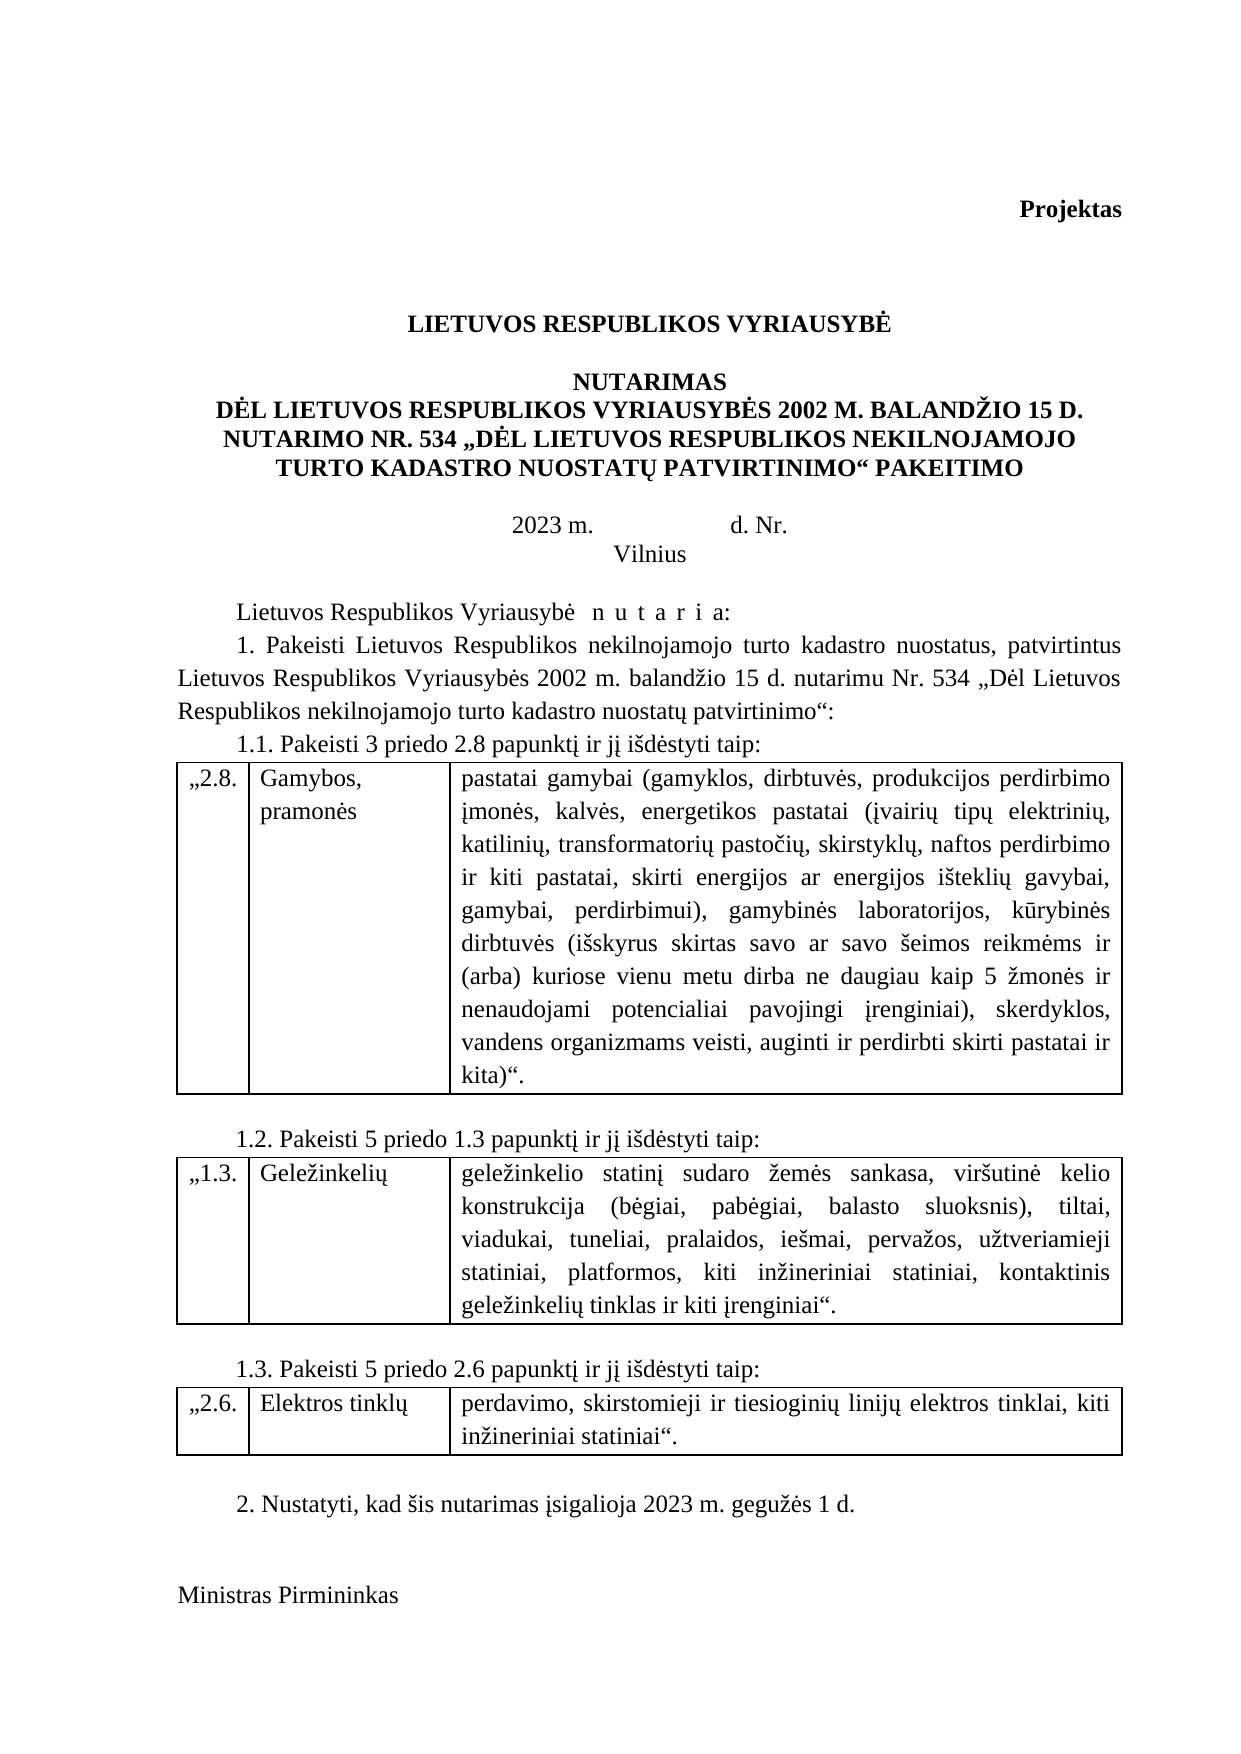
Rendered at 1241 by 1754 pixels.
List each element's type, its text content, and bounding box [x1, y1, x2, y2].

text Lietuvos Respublikos Vyriausybė nutaria: [177, 597, 1122, 626]
table_header Geležinkelių [250, 1158, 449, 1323]
text Dėl Lietuvos respublikos Vyriausybės 2002 m. BALANDŽIO 15 d. nutarimo Nr. 534 „DĖL LIETUVOS RESPUBLIKOS NEKILNOJAMOJO TURTO KADASTRO NUOSTATŲ patvirtinimo“ pakeitimo [177, 396, 1122, 482]
text 1.1. Pakeisti 3 priedo 2.8 papunktį ir jį išdėstyti taip: [177, 729, 1122, 758]
table_header Elektros tinklų [250, 1388, 449, 1454]
table_header geležinkelio statinį sudaro žemės sankasa, viršutinė kelio konstrukcija (bėgiai, pabėgiai, balasto sluoksnis), tiltai, viadukai, tuneliai, pralaidos, iešmai, pervažos, užtveriamieji statiniai, platformos, kiti inžineriniai statiniai, kontaktinis geležinkelių tinklas ir kiti įrenginiai“. [451, 1158, 1121, 1323]
table_header pastatai gamybai (gamyklos, dirbtuvės, produkcijos perdirbimo įmonės, kalvės, energetikos pastatai (įvairių tipų elektrinių, katilinių, transformatorių pastočių, skirstyklų, naftos perdirbimo ir kiti pastatai, skirti energijos ar energijos išteklių gavybai, gamybai, perdirbimui), gamybinės laboratorijos, kūrybinės dirbtuvės (išskyrus skirtas savo ar savo šeimos reikmėms ir (arba) kuriose vienu metu dirba ne daugiau kaip 5 žmonės ir nenaudojami potencialiai pavojingi įrenginiai), skerdyklos, vandens organizmams veisti, auginti ir perdirbti skirti pastatai ir kita)“. [451, 763, 1121, 1093]
table_header perdavimo, skirstomieji ir tiesioginių linijų elektros tinklai, kiti inžineriniai statiniai“. [451, 1388, 1121, 1454]
text Lietuvos Respublikos Vyriausybė [177, 309, 1122, 338]
table_header „2.6. [178, 1388, 248, 1454]
table_header Gamybos, pramonės [250, 763, 449, 1093]
text Ministras Pirmininkas [177, 1580, 1122, 1608]
table_header „1.3. [178, 1158, 248, 1323]
table_header „2.8. [178, 763, 248, 1093]
text Vilnius [177, 539, 1122, 568]
text Projektas [177, 194, 1122, 223]
text 1.3. Pakeisti 5 priedo 2.6 papunktį ir jį išdėstyti taip: [177, 1354, 1122, 1383]
text 1.2. Pakeisti 5 priedo 1.3 papunktį ir jį išdėstyti taip: [177, 1124, 1122, 1153]
text 2. Nustatyti, kad šis nutarimas įsigalioja 2023 m. gegužės 1 d. [177, 1489, 1122, 1518]
text nutarimas [177, 367, 1122, 396]
text 1. Pakeisti Lietuvos Respublikos nekilnojamojo turto kadastro nuostatus, patvirtintus Lietuvos Respublikos Vyriausybės 2002 m. balandžio 15 d. nutarimu Nr. 534 „Dėl Lietuvos Respublikos nekilnojamojo turto kadastro nuostatų patvirtinimo“: [177, 630, 1122, 725]
text 2023 m. d. Nr. [177, 511, 1122, 539]
